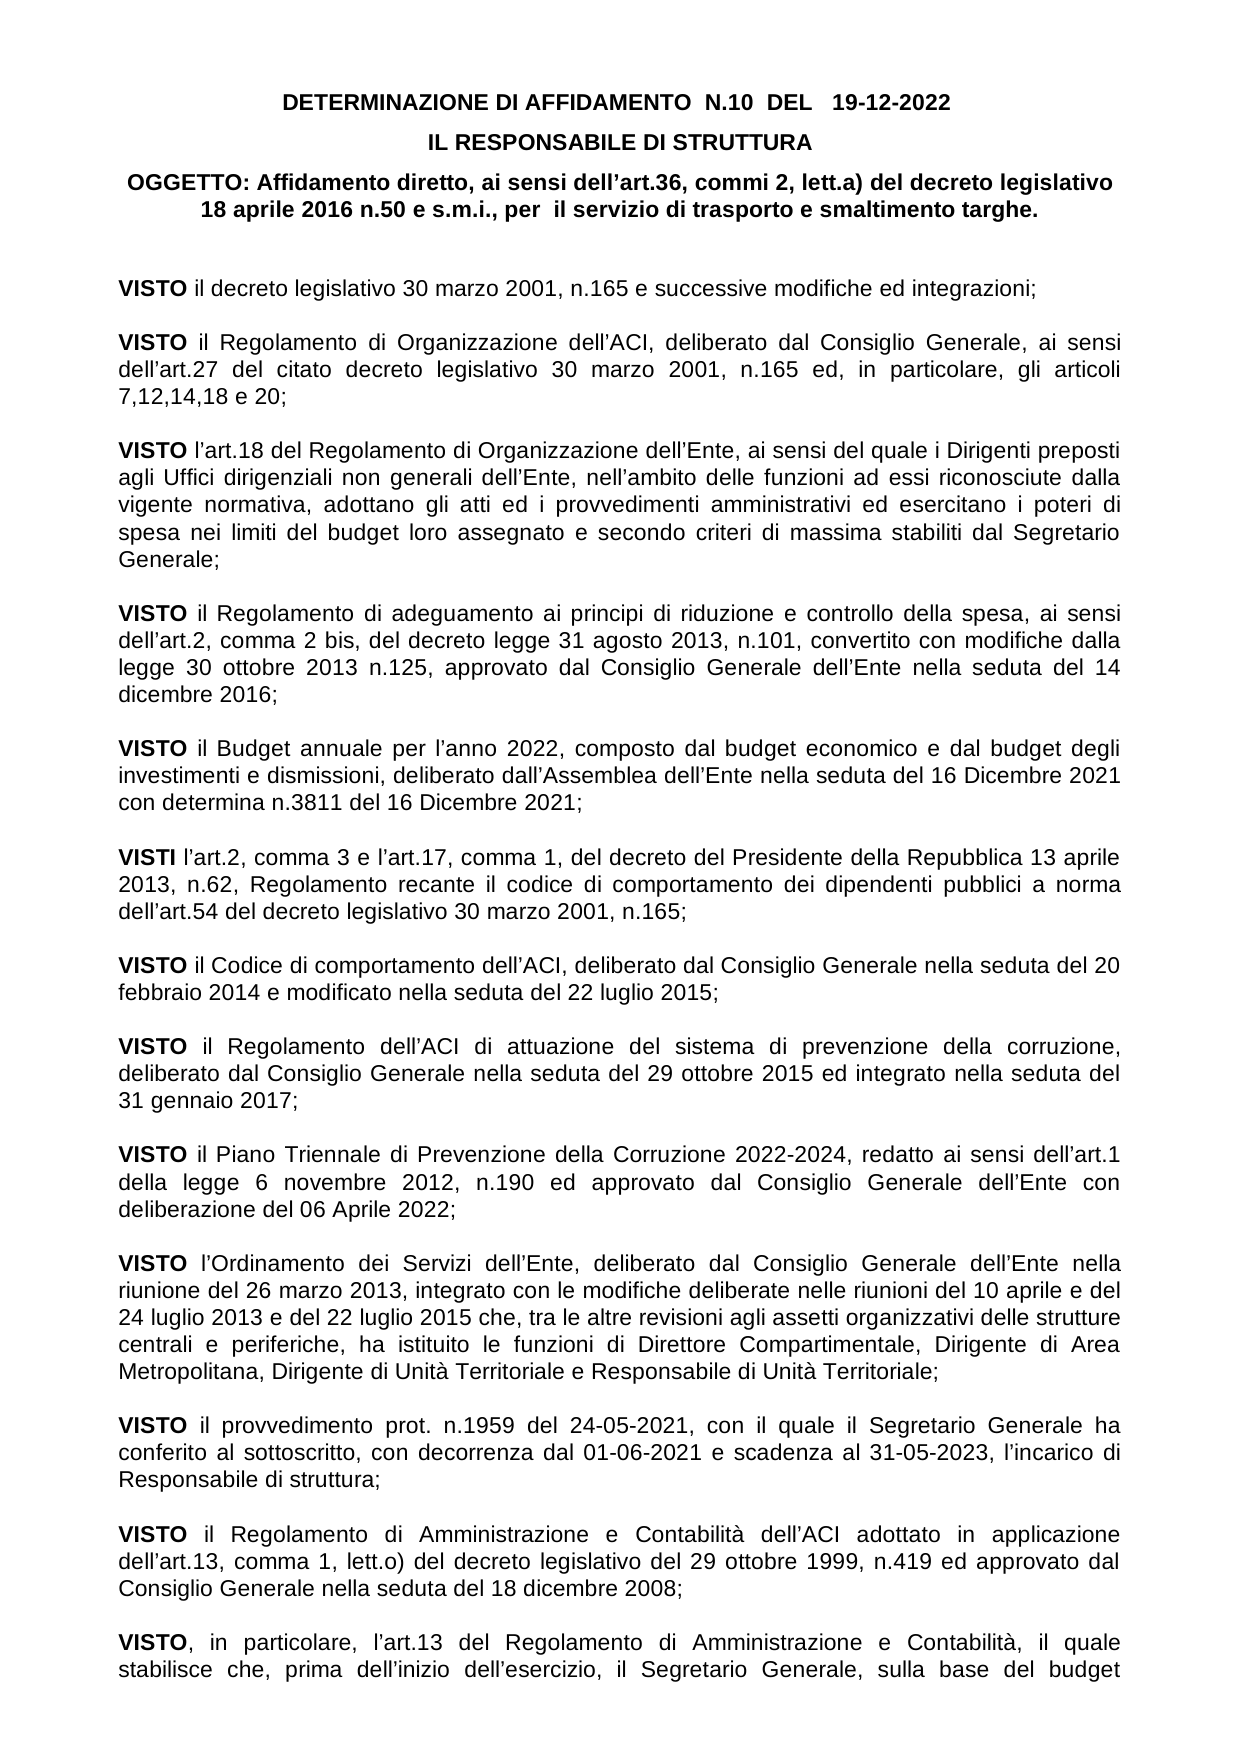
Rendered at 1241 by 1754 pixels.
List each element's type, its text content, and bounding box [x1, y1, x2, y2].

text VISTO il Regolamento di adeguamento ai principi di riduzione e controllo della spesa, ai sensi dell’art.2, comma 2 bis, del decreto legge 31 agosto 2013, n.101, convertito con modifiche dalla legge 30 ottobre 2013 n.125, approvato dal Consiglio Generale dell’Ente nella seduta del 14 dicembre 2016; [118, 599, 1122, 707]
text VISTO il decreto legislativo 30 marzo 2001, n.165 e successive modifiche ed integrazioni; [118, 274, 1122, 301]
text DETERMINAZIONE DI AFFIDAMENTO N.10 DEL 19-12-2022 [118, 89, 1122, 116]
text VISTO il Regolamento di Organizzazione dell’ACI, deliberato dal Consiglio Generale, ai sensi dell’art.27 del citato decreto legislativo 30 marzo 2001, n.165 ed, in particolare, gli articoli 7,12,14,18 e 20; [118, 328, 1122, 409]
text VISTO il Piano Triennale di Prevenzione della Corruzione 2022-2024, redatto ai sensi dell’art.1 della legge 6 novembre 2012, n.190 ed approvato dal Consiglio Generale dell’Ente con deliberazione del 06 Aprile 2022; [118, 1141, 1122, 1222]
text VISTO il provvedimento prot. n.1959 del 24-05-2021, con il quale il Segretario Generale ha conferito al sottoscritto, con decorrenza dal 01-06-2021 e scadenza al 31-05-2023, l’incarico di Responsabile di struttura; [118, 1412, 1122, 1493]
text VISTO il Regolamento di Amministrazione e Contabilità dell’ACI adottato in applicazione dell’art.13, comma 1, lett.o) del decreto legislativo del 29 ottobre 1999, n.419 ed approvato dal Consiglio Generale nella seduta del 18 dicembre 2008; [118, 1520, 1122, 1601]
text VISTO l’art.18 del Regolamento di Organizzazione dell’Ente, ai sensi del quale i Dirigenti preposti agli Uffici dirigenziali non generali dell’Ente, nell’ambito delle funzioni ad essi riconosciute dalla vigente normativa, adottano gli atti ed i provvedimenti amministrativi ed esercitano i poteri di spesa nei limiti del budget loro assegnato e secondo criteri di massima stabiliti dal Segretario Generale; [118, 437, 1122, 572]
text VISTO il Regolamento dell’ACI di attuazione del sistema di prevenzione della corruzione, deliberato dal Consiglio Generale nella seduta del 29 ottobre 2015 ed integrato nella seduta del 31 gennaio 2017; [118, 1032, 1122, 1114]
text VISTO il Codice di comportamento dell’ACI, deliberato dal Consiglio Generale nella seduta del 20 febbraio 2014 e modificato nella seduta del 22 luglio 2015; [118, 951, 1122, 1005]
text VISTO l’Ordinamento dei Servizi dell’Ente, deliberato dal Consiglio Generale dell’Ente nella riunione del 26 marzo 2013, integrato con le modifiche deliberate nelle riunioni del 10 aprile e del 24 luglio 2013 e del 22 luglio 2015 che, tra le altre revisioni agli assetti organizzativi delle strutture centrali e periferiche, ha istituito le funzioni di Direttore Compartimentale, Dirigente di Area Metropolitana, Dirigente di Unità Territoriale e Responsabile di Unità Territoriale; [118, 1249, 1122, 1384]
text IL RESPONSABILE DI STRUTTURA [118, 128, 1122, 155]
text VISTI l’art.2, comma 3 e l’art.17, comma 1, del decreto del Presidente della Repubblica 13 aprile 2013, n.62, Regolamento recante il codice di comportamento dei dipendenti pubblici a norma dell’art.54 del decreto legislativo 30 marzo 2001, n.165; [118, 843, 1122, 924]
text VISTO, in particolare, l’art.13 del Regolamento di Amministrazione e Contabilità, il quale stabilisce che, prima dell’inizio dell’esercizio, il Segretario Generale, sulla base del budget [118, 1628, 1122, 1682]
subtitle VISTO il Budget annuale per l’anno 2022, composto dal budget economico e dal budget degli investimenti e dismissioni, deliberato dall’Assemblea dell’Ente nella seduta del 16 Dicembre 2021 con determina n.3811 del 16 Dicembre 2021; [118, 734, 1122, 816]
subtitle OGGETTO: Affidamento diretto, ai sensi dell’art.36, commi 2, lett.a) del decreto legislativo 18 aprile 2016 n.50 e s.m.i., per il servizio di trasporto e smaltimento targhe. [118, 168, 1122, 222]
